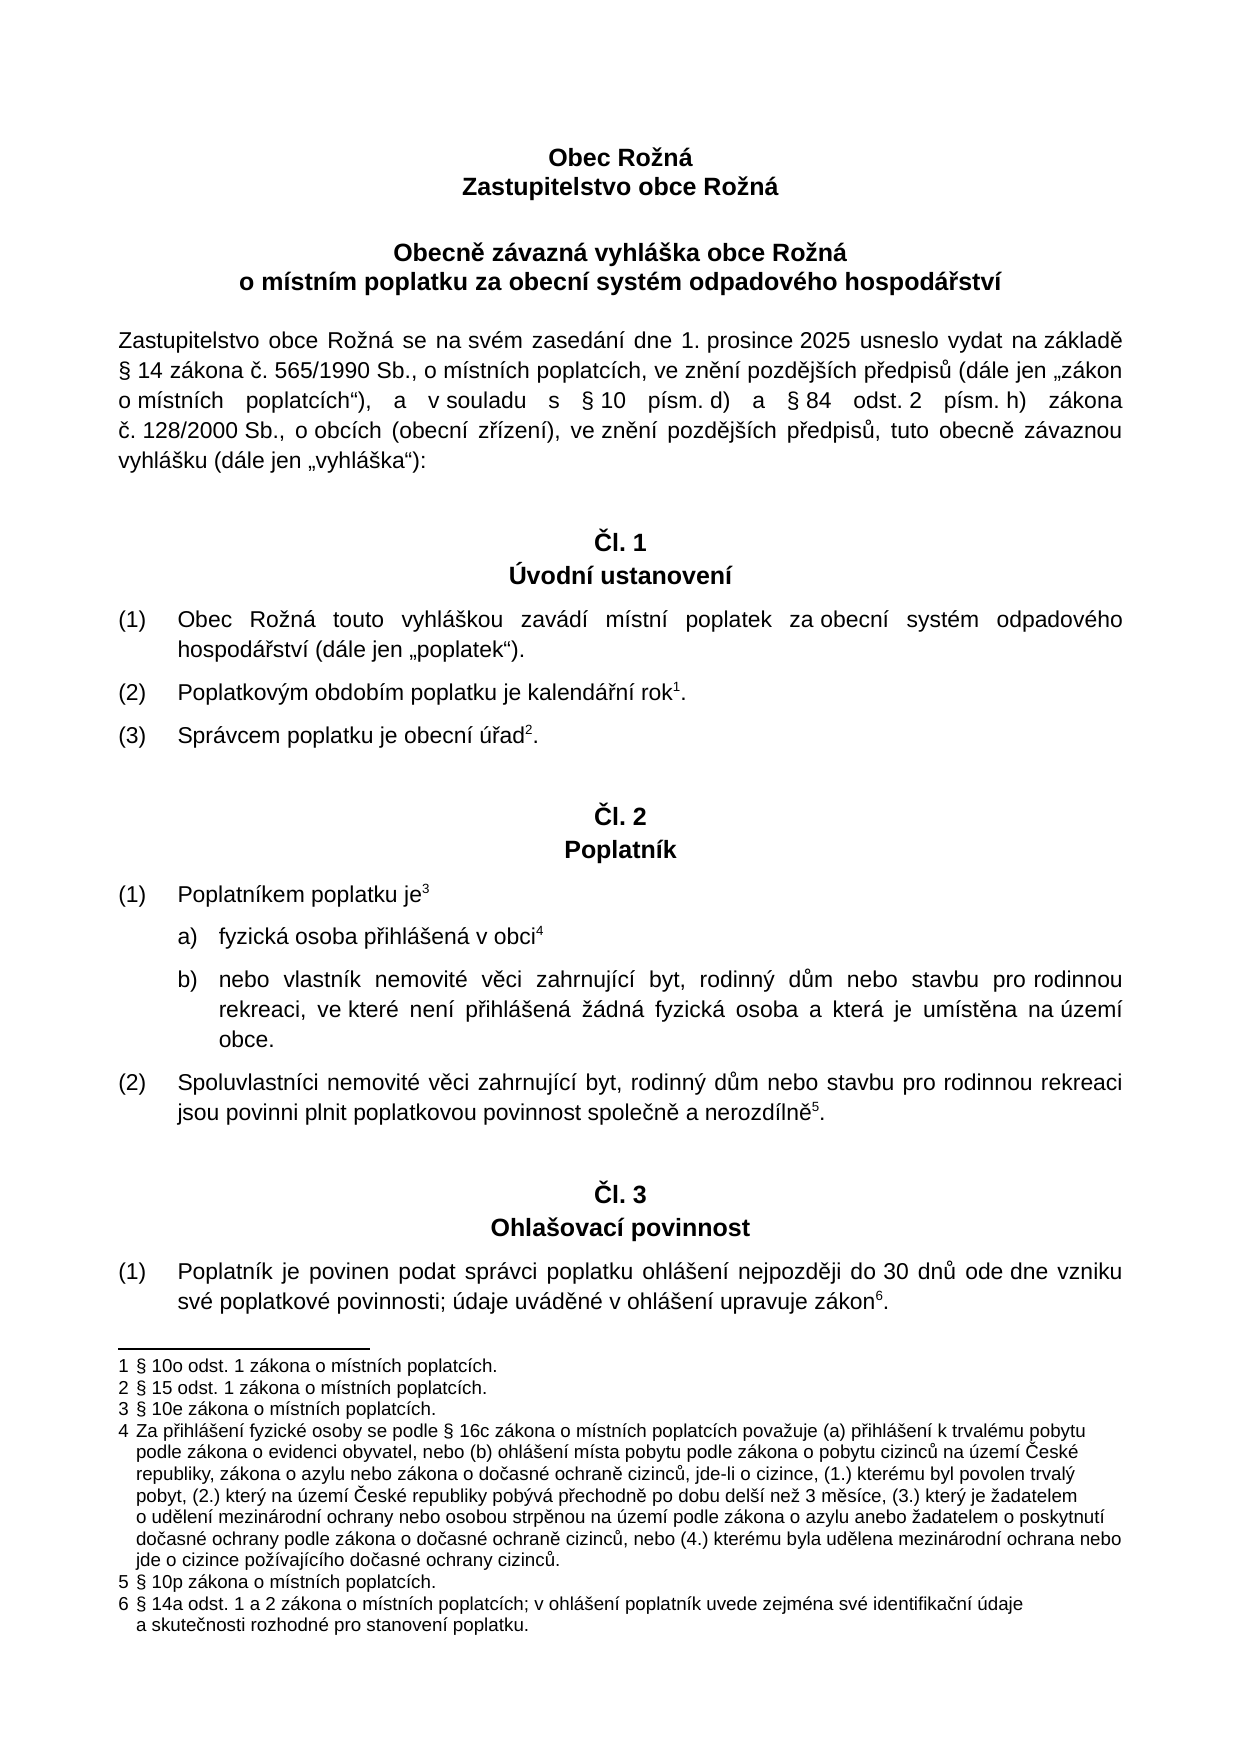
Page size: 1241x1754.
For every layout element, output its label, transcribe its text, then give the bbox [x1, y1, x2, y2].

list § 10e zákona o místních poplatcích. [118, 1398, 1122, 1420]
list fyzická osoba přihlášená v obci [177, 923, 1122, 950]
subtitle Čl. 3 Ohlašovací povinnost [118, 1179, 1122, 1241]
list Poplatník je povinen podat správci poplatku ohlášení nejpozději do 30 dnů ode dne vzniku své poplatkové povinnosti; údaje uváděné v ohlášení upravuje zákon. [118, 1258, 1122, 1315]
list § 15 odst. 1 zákona o místních poplatcích. [118, 1377, 1122, 1398]
list Poplatníkem poplatku je [118, 881, 1122, 907]
text Zastupitelstvo obce Rožná se na svém zasedání dne 1. prosince 2025 usneslo vydat na základě § 14 zákona č. 565/1990 Sb., o místních poplatcích, ve znění pozdějších předpisů (dále jen „zákon o místních poplatcích“), a v souladu s § 10 písm. d) a § 84 odst. 2 písm. h) zákona č. 128/2000 Sb., o obcích (obecní zřízení), ve znění pozdějších předpisů, tuto obecně závaznou vyhlášku (dále jen „vyhláška“): [118, 327, 1122, 474]
list § 10p zákona o místních poplatcích. [118, 1571, 1122, 1592]
list Za přihlášení fyzické osoby se podle § 16c zákona o místních poplatcích považuje (a) přihlášení k trvalému pobytu podle zákona o evidenci obyvatel, nebo (b) ohlášení místa pobytu podle zákona o pobytu cizinců na území České republiky, zákona o azylu nebo zákona o dočasné ochraně cizinců, jde-li o cizince, (1.) kterému byl povolen trvalý pobyt, (2.) který na území České republiky pobývá přechodně po dobu delší než 3 měsíce, (3.) který je žadatelem o udělení mezinárodní ochrany nebo osobou strpěnou na území podle zákona o azylu anebo žadatelem o poskytnutí dočasné ochrany podle zákona o dočasné ochraně cizinců, nebo (4.) kterému byla udělena mezinárodní ochrana nebo jde o cizince požívajícího dočasné ochrany cizinců. [118, 1420, 1122, 1571]
list Spoluvlastníci nemovité věci zahrnující byt, rodinný dům nebo stavbu pro rodinnou rekreaci jsou povinni plnit poplatkovou povinnost společně a nerozdílně. [118, 1069, 1122, 1126]
list § 10o odst. 1 zákona o místních poplatcích. [118, 1355, 1122, 1377]
list Poplatkovým obdobím poplatku je kalendářní rok. [118, 679, 1122, 706]
subtitle Čl. 1 Úvodní ustanovení [118, 528, 1122, 589]
subtitle Obecně závazná vyhláška obce Rožná o místním poplatku za obecní systém odpadového hospodářství [118, 238, 1122, 295]
list Obec Rožná touto vyhláškou zavádí místní poplatek za obecní systém odpadového hospodářství (dále jen „poplatek“). [118, 606, 1122, 663]
list Správcem poplatku je obecní úřad. [118, 722, 1122, 748]
list § 14a odst. 1 a 2 zákona o místních poplatcích; v ohlášení poplatník uvede zejména své identifikační údaje a skutečnosti rozhodné pro stanovení poplatku. [118, 1592, 1122, 1635]
list nebo vlastník nemovité věci zahrnující byt, rodinný dům nebo stavbu pro rodinnou rekreaci, ve které není přihlášená žádná fyzická osoba a která je umístěna na území obce. [177, 966, 1122, 1053]
subtitle Čl. 2 Poplatník [118, 802, 1122, 864]
title Obec Rožná Zastupitelstvo obce Rožná [118, 143, 1122, 201]
